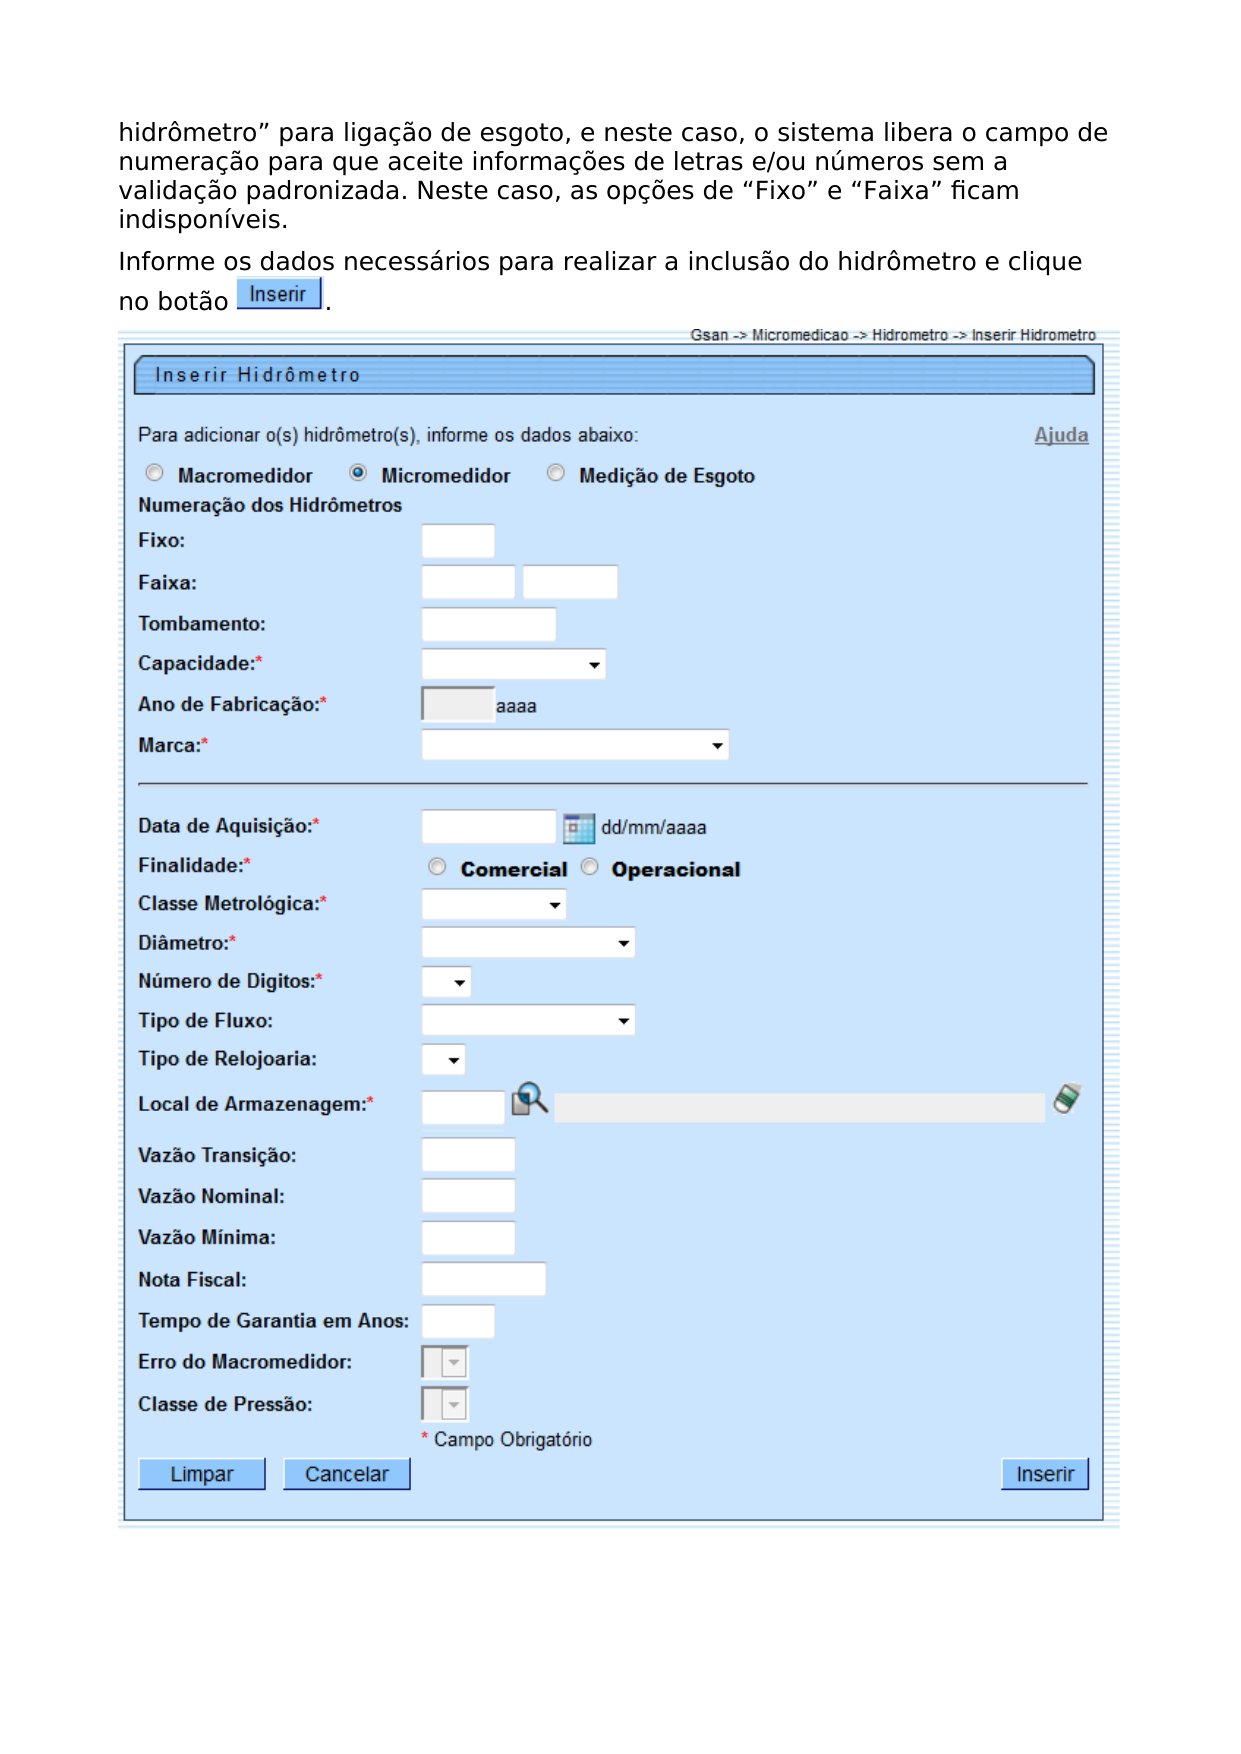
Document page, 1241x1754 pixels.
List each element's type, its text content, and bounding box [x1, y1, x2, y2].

picture [236, 276, 325, 311]
text hidrômetro” para ligação de esgoto, e neste caso, o sistema libera o campo de numeração para que aceite informações de letras e/ou números sem a validação padronizada. Neste caso, as opções de “Fixo” e “Faixa” ficam indisponíveis. [118, 118, 1122, 235]
text Informe os dados necessários para realizar a inclusão do hidrômetro e clique no botão . [118, 247, 1122, 317]
picture [118, 329, 1123, 1543]
